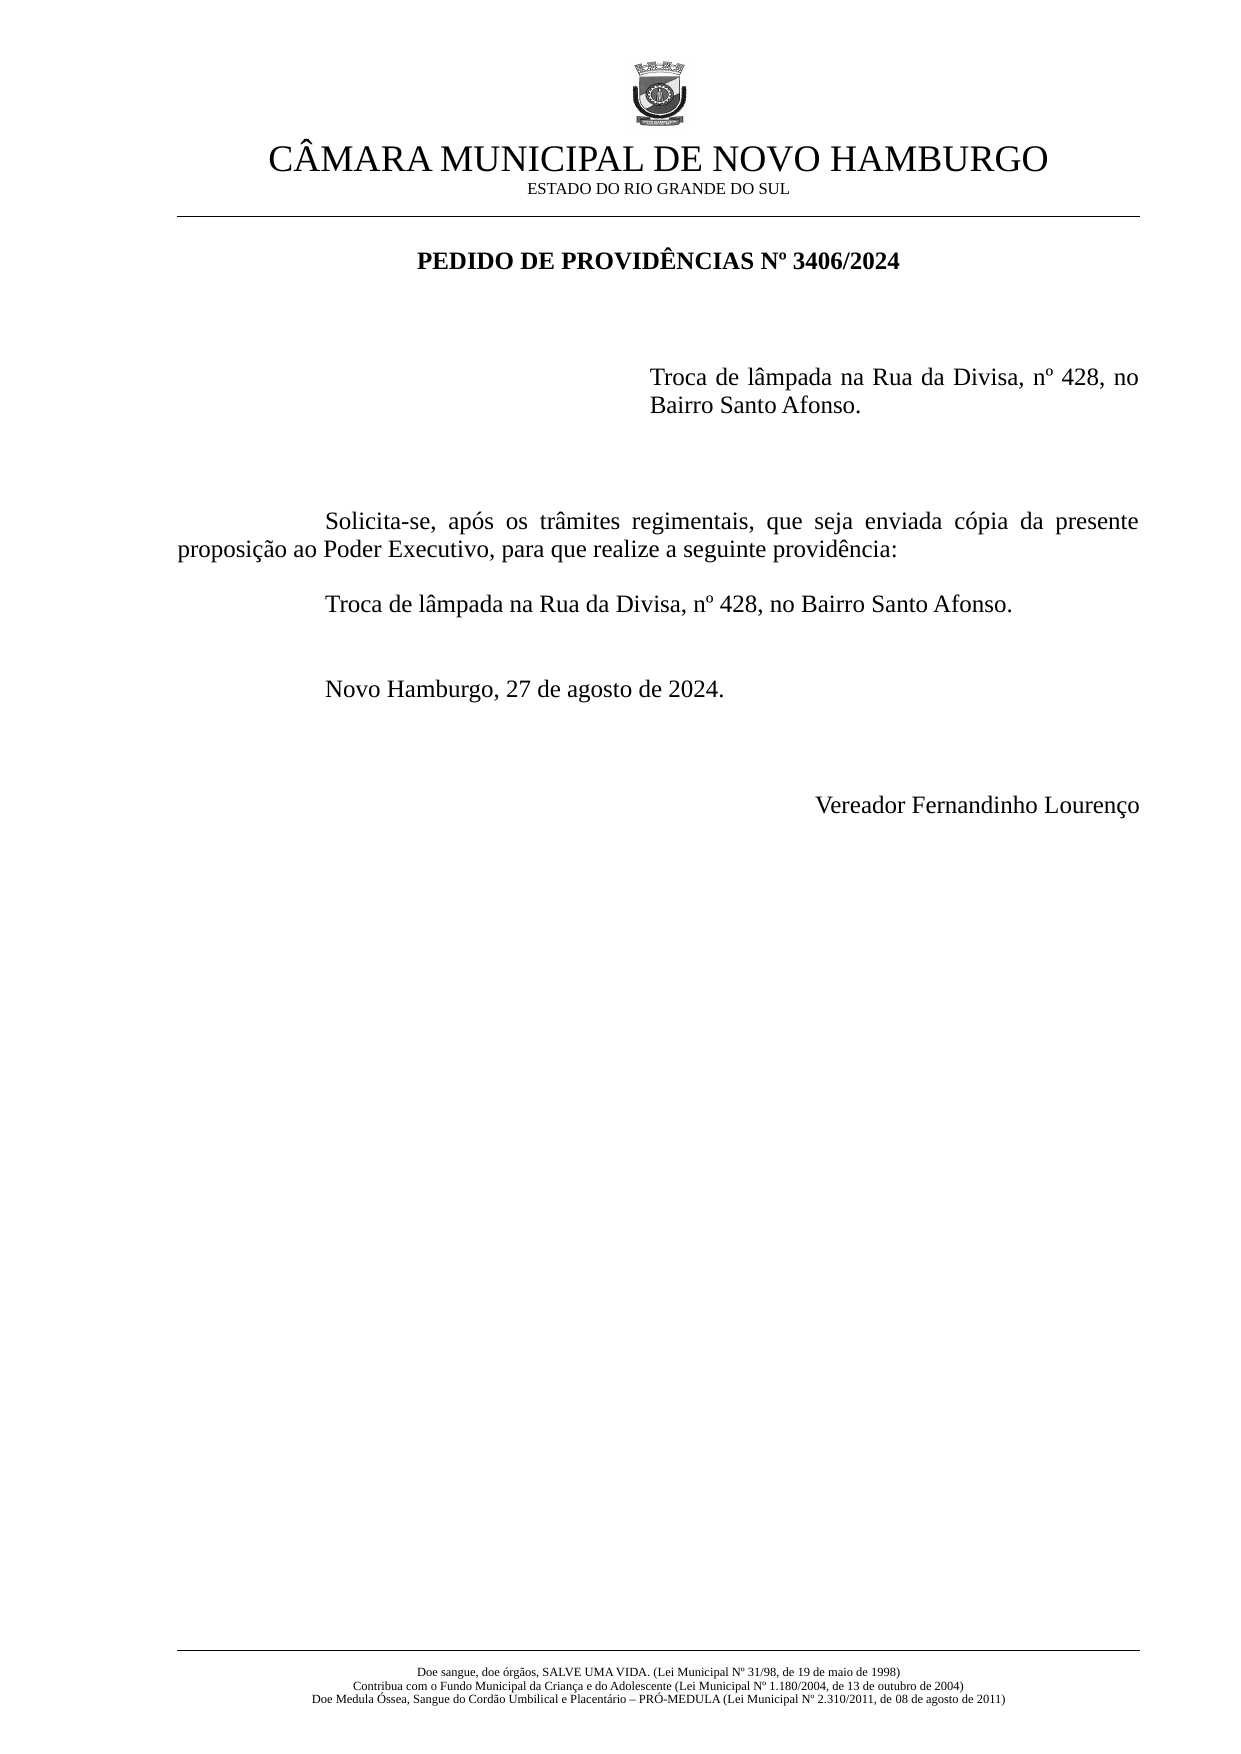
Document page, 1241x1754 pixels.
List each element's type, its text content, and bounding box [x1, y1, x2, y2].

list Troca de lâmpada na Rua da Divisa, nº 428, no Bairro Santo Afonso. [177, 590, 1140, 618]
text Vereador Fernandinho Lourenço [649, 791, 1140, 819]
text PEDIDO DE PROVIDÊNCIAS Nº 3406/2024 [177, 247, 1140, 274]
text Solicita-se, após os trâmites regimentais, que seja enviada cópia da presente proposição ao Poder Executivo, para que realize a seguinte providência: [177, 507, 1140, 562]
list Troca de lâmpada na Rua da Divisa, nº 428, no Bairro Santo Afonso. [649, 363, 1140, 418]
text Novo Hamburgo, 27 de agosto de 2024. [177, 675, 1140, 703]
